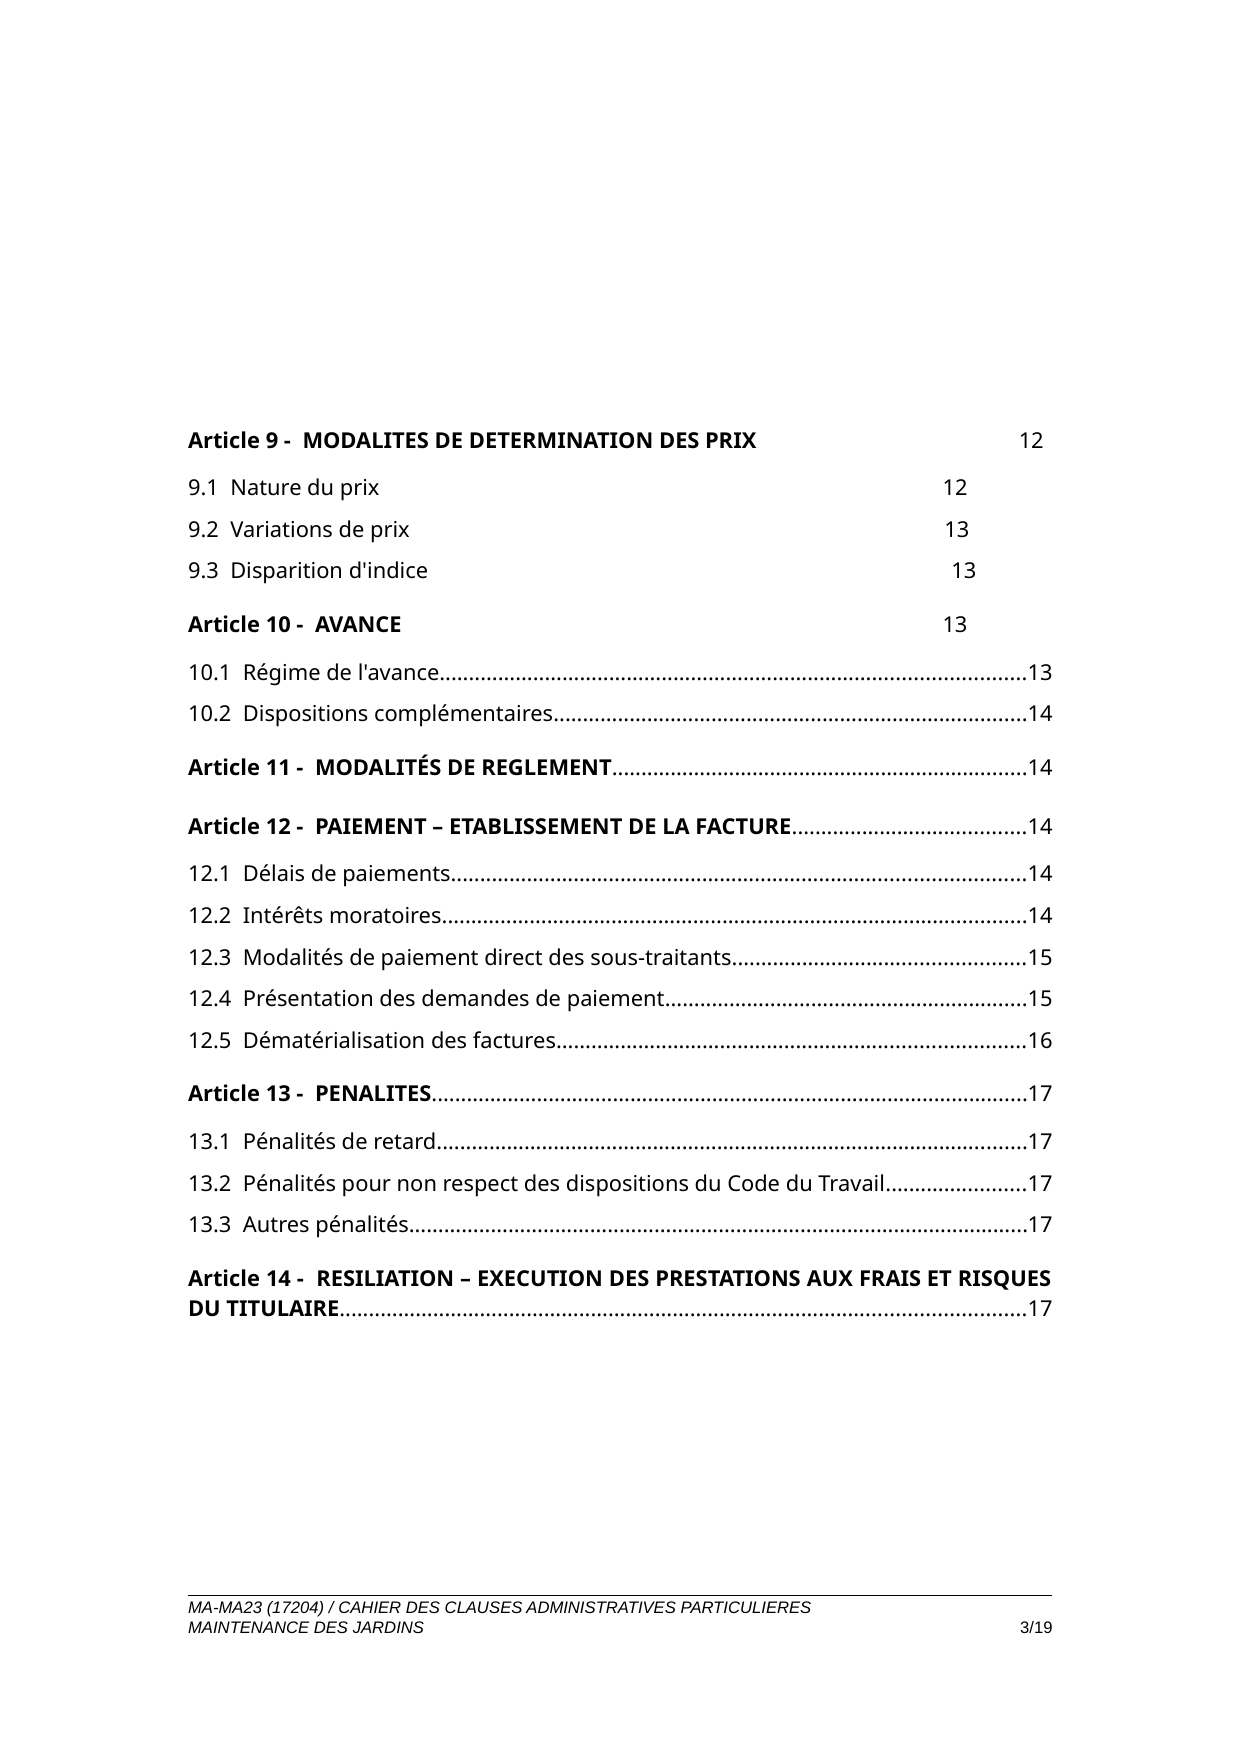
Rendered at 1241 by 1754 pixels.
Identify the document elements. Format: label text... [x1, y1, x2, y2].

text Article 9 - MODALITES DE DETERMINATION DES PRIX 12 [188, 425, 1052, 454]
text 10.2 Dispositions complémentaires 14 [188, 698, 1052, 728]
text 10.1 Régime de l'avance 13 [188, 656, 1052, 686]
text 12.3 Modalités de paiement direct des sous-traitants 15 [188, 942, 1052, 971]
text 9.2 Variations de prix 13 [188, 514, 1052, 544]
text Article 10 - AVANCE 13 [188, 609, 1052, 639]
text 12.4 Présentation des demandes de paiement 15 [188, 983, 1052, 1013]
text 12.5 Dématérialisation des factures 16 [188, 1025, 1052, 1055]
text 13.1 Pénalités de retard 17 [188, 1126, 1052, 1156]
text 12.2 Intérêts moratoires 14 [188, 900, 1052, 930]
text Article 12 - PAIEMENT – ETABLISSEMENT DE LA FACTURE 14 [188, 811, 1052, 841]
text 12.1 Délais de paiements 14 [188, 858, 1052, 888]
text 13.3 Autres pénalités 17 [188, 1209, 1052, 1239]
text Article 11 - MODALITÉS DE REGLEMENT 14 [188, 752, 1052, 781]
text Article 14 - RESILIATION – EXECUTION DES PRESTATIONS AUX FRAIS ET RISQUES DU TITULAIRE 17 [188, 1263, 1052, 1322]
text 9.1 Nature du prix 12 [188, 472, 1052, 502]
text 9.3 Disparition d'indice 13 [188, 556, 1052, 585]
text 13.2 Pénalités pour non respect des dispositions du Code du Travail 17 [188, 1168, 1052, 1197]
text Article 13 - PENALITES 17 [188, 1078, 1052, 1108]
